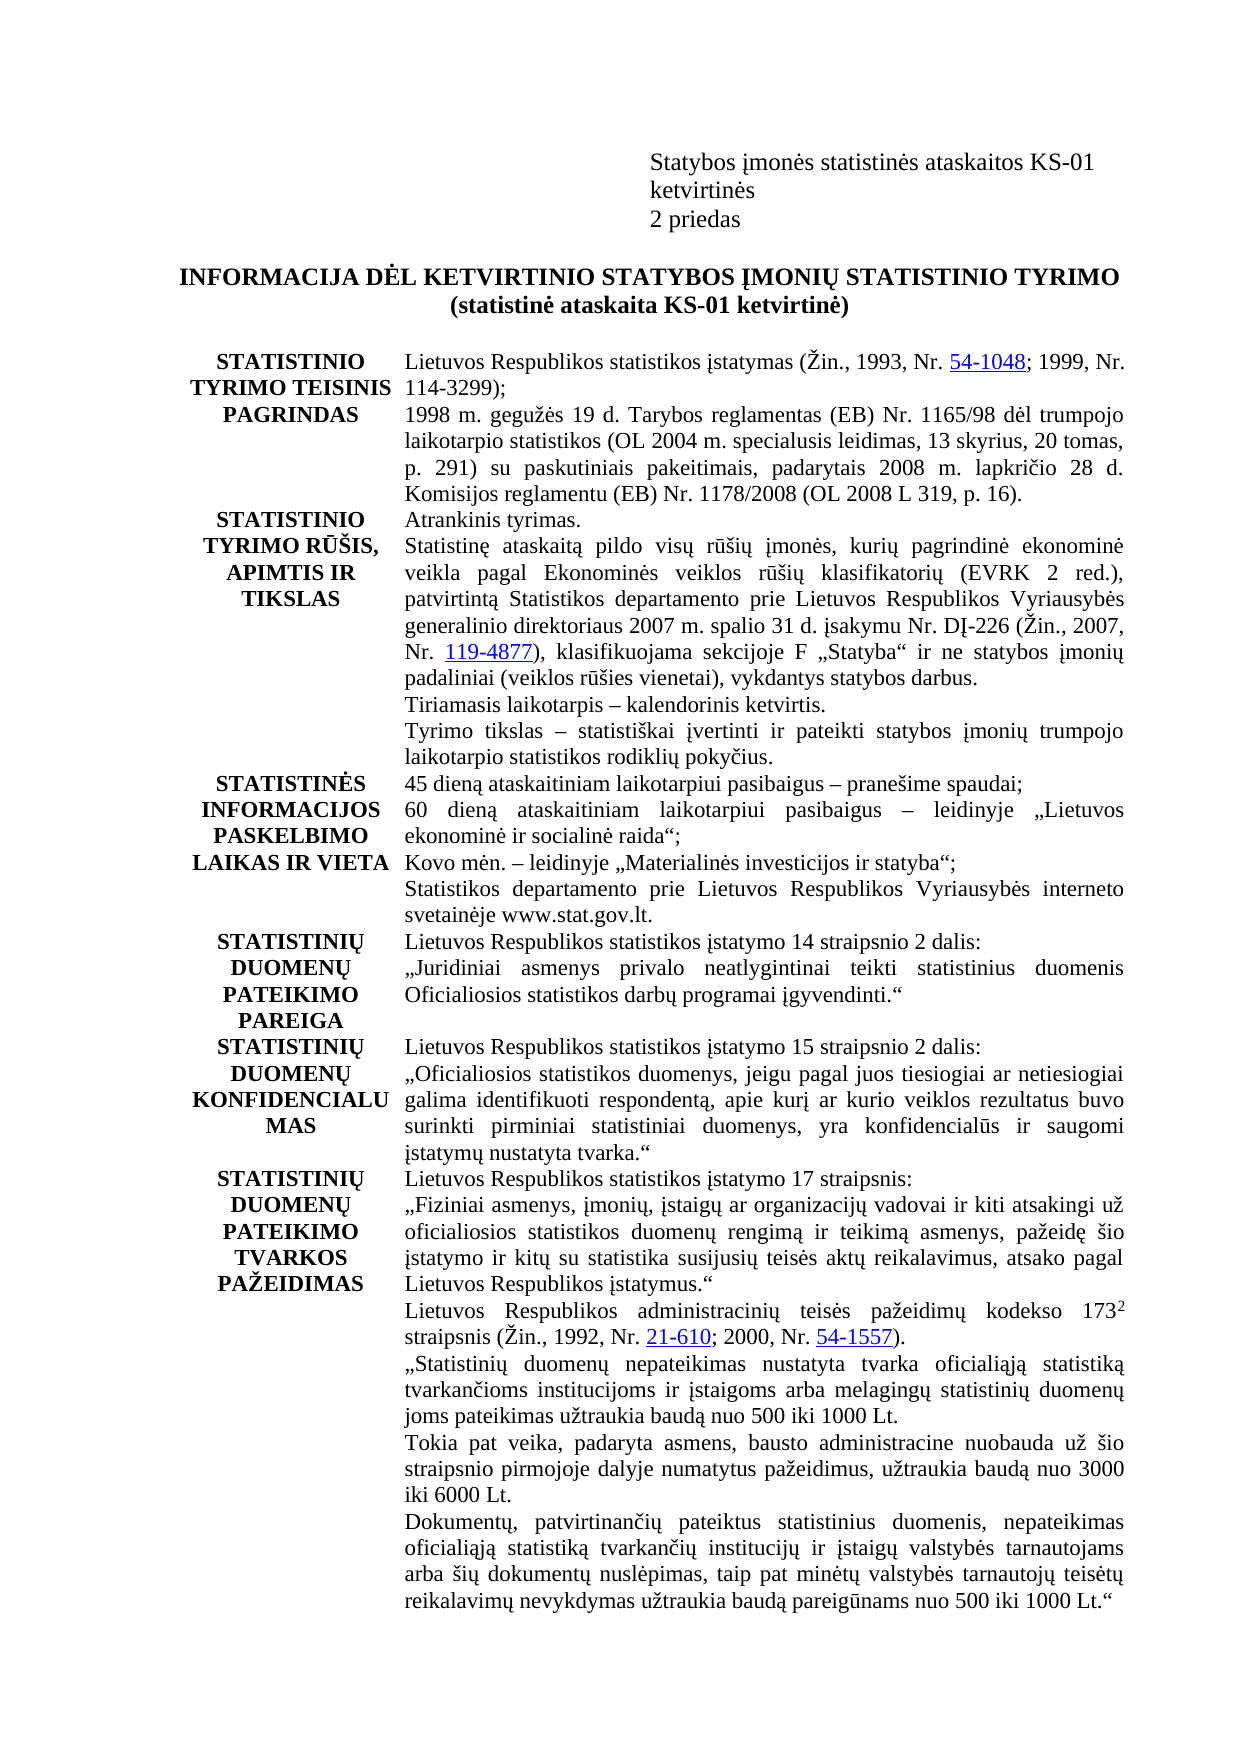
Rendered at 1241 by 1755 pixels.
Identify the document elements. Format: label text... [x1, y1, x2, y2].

table_cell Lietuvos Respublikos statistikos įstatymo 14 straipsnio 2 dalis: „Juridiniai asmenys privalo neatlygintinai teikti statistinius duomenis Oficialiosios statistikos darbų programai įgyvendinti.“ [400, 928, 1129, 1033]
table_cell STATISTINIO TYRIMO RŪŠIS, APIMTIS IR TIKSLAS [181, 506, 400, 770]
table_header STATISTINIO TYRIMO TEISINIS PAGRINDAS [181, 348, 400, 506]
text 2 priedas [649, 204, 1122, 233]
table_cell STATISTINIŲ DUOMENŲ PATEIKIMO TVARKOS PAŽEIDIMAS [181, 1165, 400, 1613]
table_cell STATISTINIŲ DUOMENŲ KONFIDENCIALUMAS [181, 1033, 400, 1165]
text INFORMACIJA DĖL KETVIRTINIO STATYBOS ĮMONIŲ STATISTINIO TYRIMO [177, 262, 1122, 291]
text Statybos įmonės statistinės ataskaitos KS-01 ketvirtinės [649, 147, 1122, 204]
text (statistinė ataskaita KS-01 ketvirtinė) [177, 291, 1122, 319]
table_cell STATISTINĖS INFORMACIJOS PASKELBIMO LAIKAS IR VIETA [181, 770, 400, 928]
